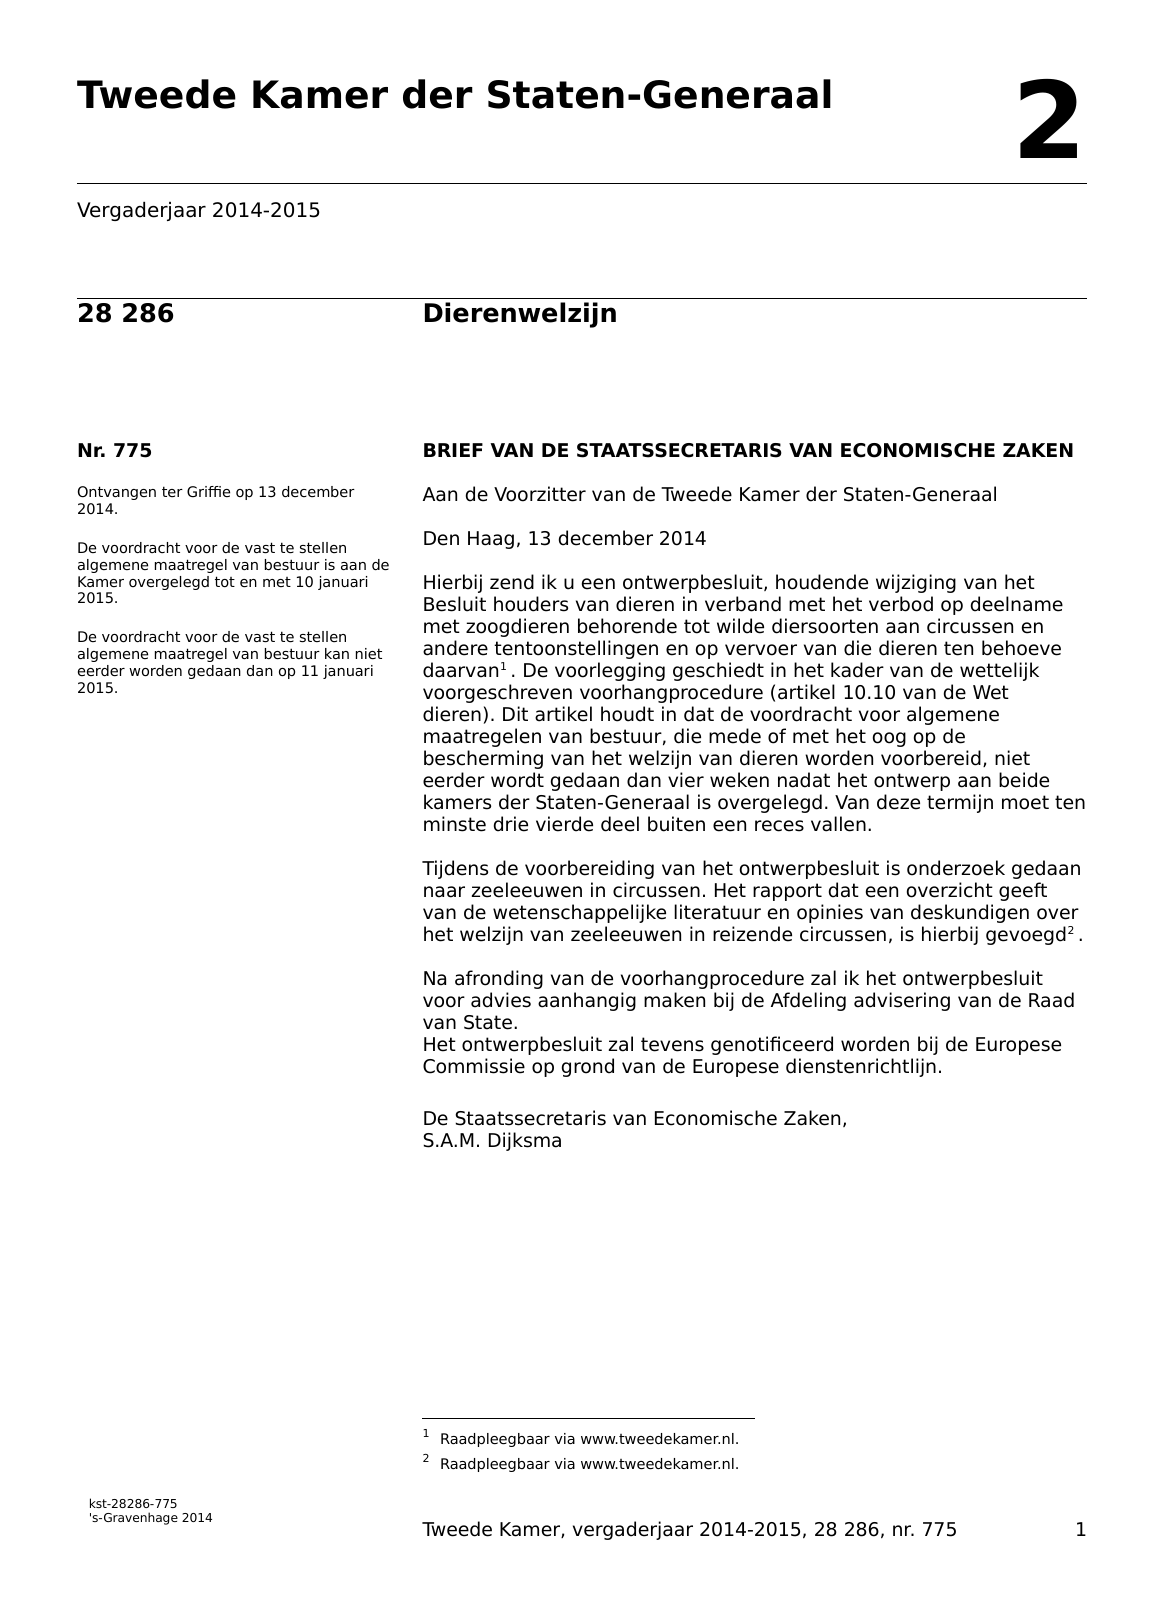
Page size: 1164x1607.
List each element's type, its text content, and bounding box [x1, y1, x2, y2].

text Tijdens de voorbereiding van het ontwerpbesluit is onderzoek gedaan naar zeeleeuwen in circussen. Het rapport dat een overzicht geeft van de wetenschappelijke literatuur en opinies van deskundigen over het welzijn van zeeleeuwen in reizende circussen, is hierbij gevoegd. [422, 858, 1087, 946]
text Raadpleegbaar via www.tweedekamer.nl. [422, 1427, 1087, 1449]
text De voordracht voor de vast te stellen algemene maatregel van bestuur kan niet eerder worden gedaan dan op 11 januari 2015. [77, 629, 399, 697]
text Hierbij zend ik u een ontwerpbesluit, houdende wijziging van het Besluit houders van dieren in verband met het verbod op deelname met zoogdieren behorende tot wilde diersoorten aan circussen en andere tentoonstellingen en op vervoer van die dieren ten behoeve daarvan. De voorlegging geschiedt in het kader van de wettelijk voorgeschreven voorhangprocedure (artikel 10.10 van de Wet dieren). Dit artikel houdt in dat de voordracht voor algemene maatregelen van bestuur, die mede of met het oog op de bescherming van het welzijn van dieren worden voorbereid, niet eerder wordt gedaan dan vier weken nadat het ontwerp aan beide kamers der Staten-Generaal is overgelegd. Van deze termijn moet ten minste drie vierde deel buiten een reces vallen. [422, 572, 1087, 836]
text [77, 518, 399, 540]
text Raadpleegbaar via www.tweedekamer.nl. [422, 1452, 1087, 1474]
text Aan de Voorzitter van de Tweede Kamer der Staten-Generaal [422, 484, 1087, 506]
text Na afronding van de voorhangprocedure zal ik het ontwerpbesluit voor advies aanhangig maken bij de Afdeling advisering van de Raad van State. [422, 968, 1087, 1034]
text [77, 607, 399, 629]
subtitle Nr. 775 BRIEF VAN DE STAATSSECRETARIS VAN ECONOMISCHE ZAKEN [77, 440, 1087, 462]
table_header 2 [886, 59, 1087, 183]
text De Staatssecretaris van Economische Zaken, S.A.M. Dijksma [422, 1108, 1087, 1152]
text Den Haag, 13 december 2014 [422, 528, 1087, 550]
table_cell Vergaderjaar 2014-2015 [77, 184, 1087, 298]
text 's-Gravenhage 2014 [88, 1511, 323, 1525]
text Ontvangen ter Griffie op 13 december 2014. [77, 484, 399, 518]
table_header Tweede Kamer der Staten-Generaal [77, 59, 886, 183]
text De voordracht voor de vast te stellen algemene maatregel van bestuur is aan de Kamer overgelegd tot en met 10 januari 2015. [77, 540, 399, 607]
subtitle 28 286 Dierenwelzijn [77, 299, 1087, 329]
text Het ontwerpbesluit zal tevens genotificeerd worden bij de Europese Commissie op grond van de Europese dienstenrichtlijn. [422, 1034, 1087, 1078]
text kst-28286-775 [88, 1497, 323, 1511]
